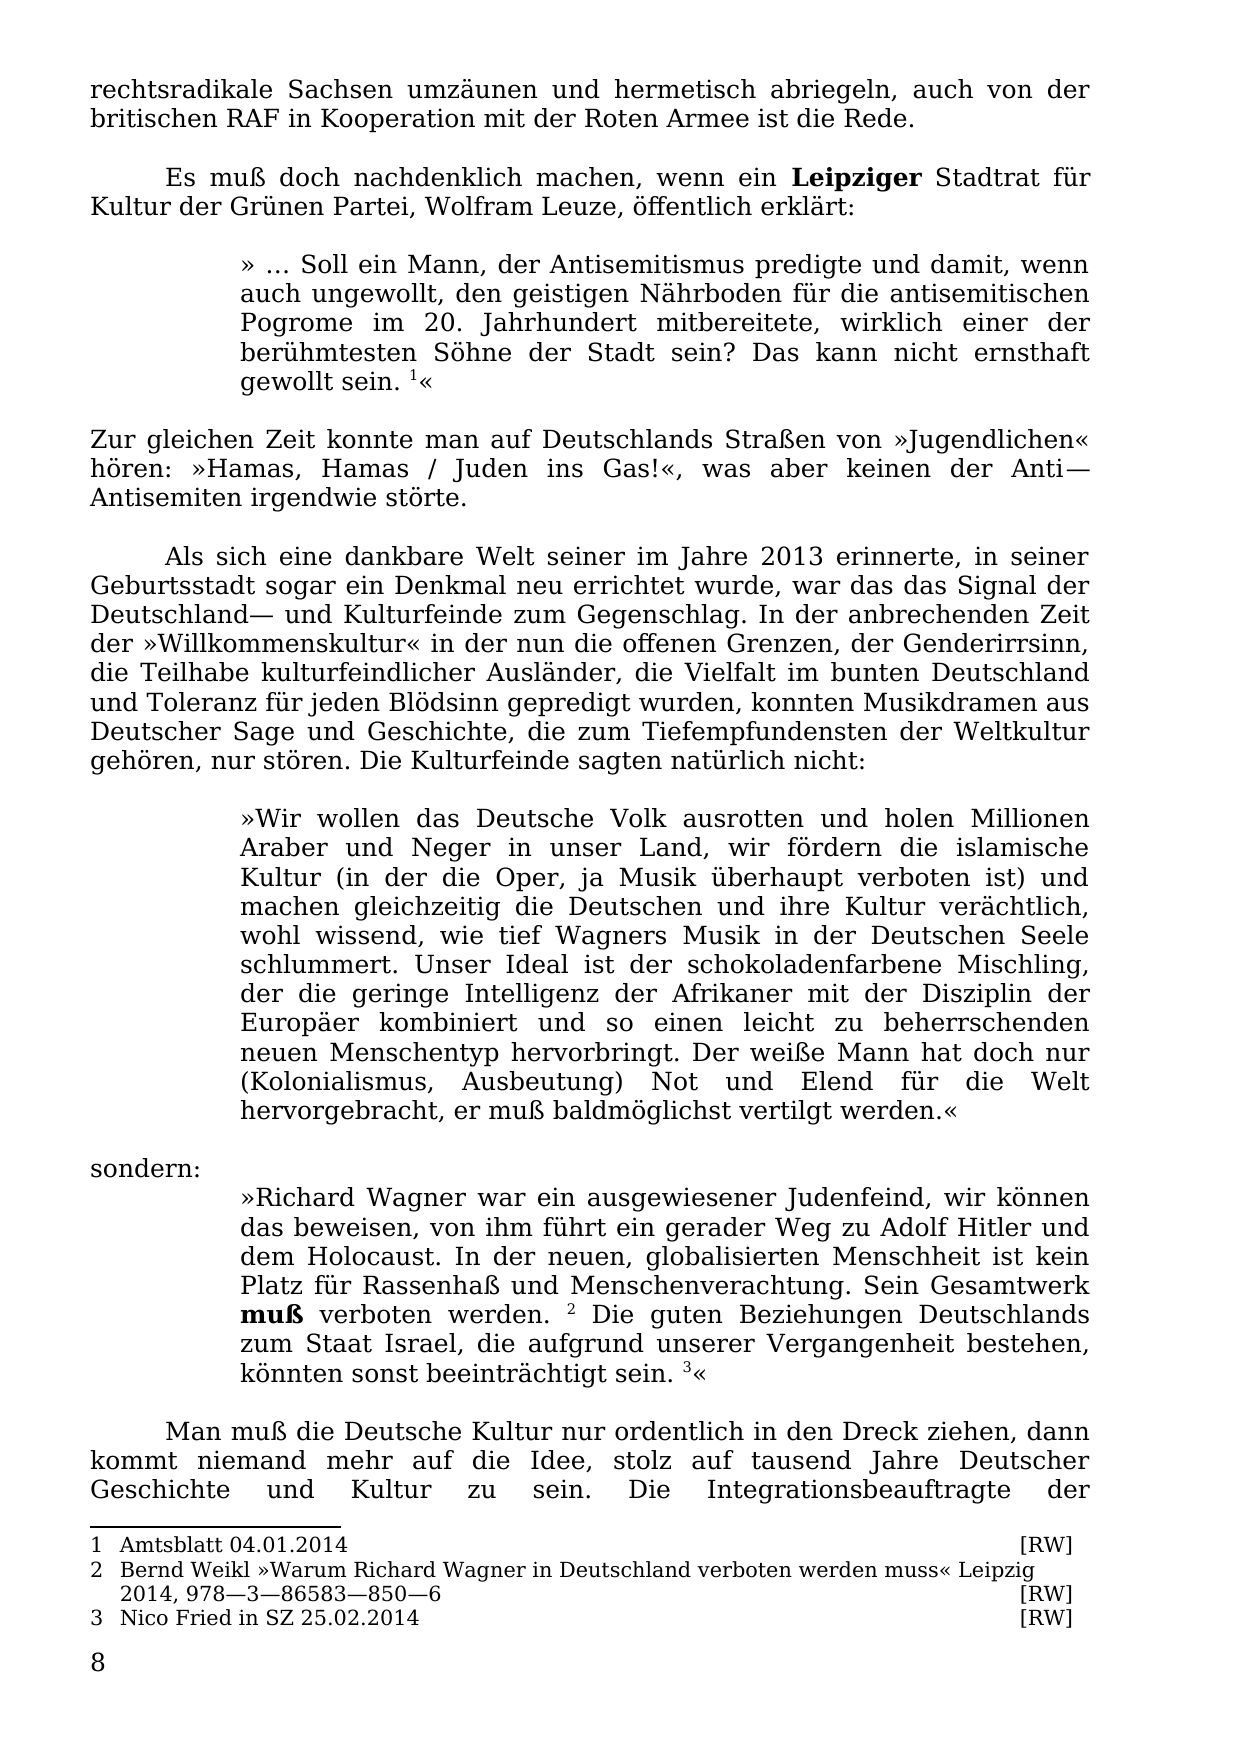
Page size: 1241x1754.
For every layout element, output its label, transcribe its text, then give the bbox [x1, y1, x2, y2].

text » … Soll ein Mann, der Antisemitismus predigte und damit, wenn auch ungewollt, den geistigen Nährboden für die antisemitischen Pogrome im 20. Jahrhundert mitbereitete, wirklich einer der berühmtesten Söhne der Stadt sein? Das kann nicht ernsthaft gewollt sein. « [240, 250, 1091, 396]
text Als sich eine dankbare Welt seiner im Jahre 2013 erinnerte, in seiner Geburtsstadt sogar ein Denkmal neu errichtet wurde, war das das Signal der Deutschland— und Kulturfeinde zum Gegenschlag. In der anbrechenden Zeit der »Willkommenskultur« in der nun die offenen Grenzen, der Genderirrsinn, die Teilhabe kulturfeindlicher Ausländer, die Vielfalt im bunten Deutschland und Toleranz für jeden Blödsinn gepredigt wurden, konnten Musikdramen aus Deutscher Sage und Geschichte, die zum Tiefempfundensten der Weltkultur gehören, nur stören. Die Kulturfeinde sagten natürlich nicht: [90, 542, 1091, 775]
text Nico Fried in SZ 25.02.2014 [RW] [90, 1606, 1091, 1631]
text Es muß doch nachdenklich machen, wenn ein Leipziger Stadtrat für Kultur der Grünen Partei, Wolfram Leuze, öffentlich erklärt: [90, 162, 1091, 221]
text Bernd Weikl »Warum Richard Wagner in Deutschland verboten werden muss« Leipzig 2014, 978—3—86583—850—6 [RW] [90, 1558, 1091, 1606]
text Man muß die Deutsche Kultur nur ordentlich in den Dreck ziehen, dann kommt niemand mehr auf die Idee, stolz auf tausend Jahre Deutscher Geschichte und Kultur zu sein. Die Integrationsbeauftragte der [90, 1417, 1091, 1504]
text sondern: [90, 1154, 1091, 1183]
text Amtsblatt 04.01.2014 [RW] [90, 1533, 1091, 1558]
text »Wir wollen das Deutsche Volk ausrotten und holen Millionen Araber und Neger in unser Land, wir fördern die islamische Kultur (in der die Oper, ja Musik überhaupt verboten ist) und machen gleichzeitig die Deutschen und ihre Kultur verächtlich, wohl wissend, wie tief Wagners Musik in der Deutschen Seele schlummert. Unser Ideal ist der schokoladenfarbene Mischling, der die geringe Intelligenz der Afrikaner mit der Disziplin der Europäer kombiniert und so einen leicht zu beherrschenden neuen Menschentyp hervorbringt. Der weiße Mann hat doch nur (Kolonialismus, Ausbeutung) Not und Elend für die Welt hervorgebracht, er muß baldmöglichst vertilgt werden.« [240, 804, 1091, 1125]
text »Richard Wagner war ein ausgewiesener Judenfeind, wir können das beweisen, von ihm führt ein gerader Weg zu Adolf Hitler und dem Holocaust. In der neuen, globalisierten Menschheit ist kein Platz für Rassenhaß und Menschenverachtung. Sein Gesamtwerk muß verboten werden. Die guten Beziehungen Deutschlands zum Staat Israel, die aufgrund unserer Vergangenheit bestehen, könnten sonst beeinträchtigt sein. « [240, 1183, 1091, 1388]
text rechtsradikale Sachsen umzäunen und hermetisch abriegeln, auch von der britischen RAF in Kooperation mit der Roten Armee ist die Rede. [90, 75, 1091, 133]
text Zur gleichen Zeit konnte man auf Deutschlands Straßen von »Jugendlichen« hören: »Hamas, Hamas / Juden ins Gas!«, was aber keinen der Anti—Antisemiten irgendwie störte. [90, 425, 1091, 513]
